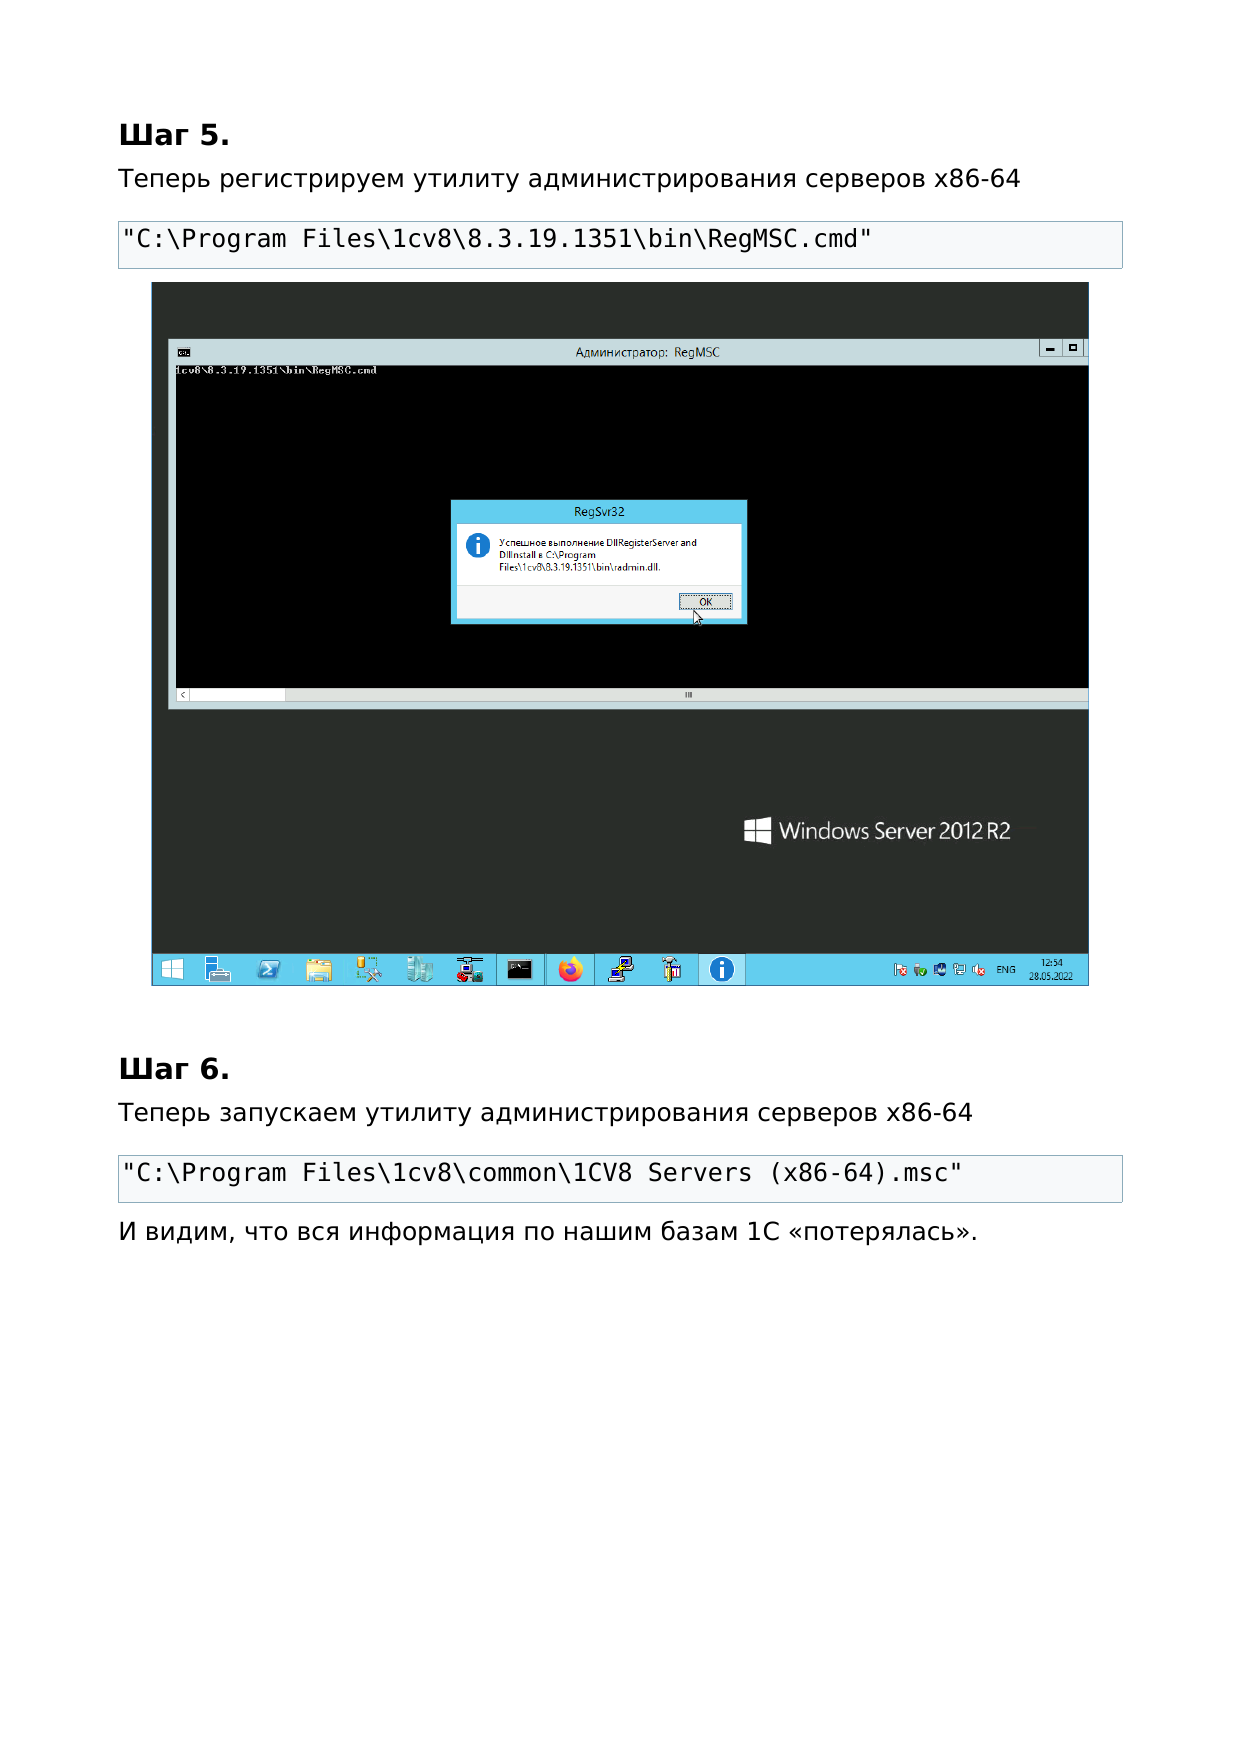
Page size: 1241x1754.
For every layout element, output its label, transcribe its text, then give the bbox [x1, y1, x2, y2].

table_header "C:\Program Files\1cv8\8.3.19.1351\bin\RegMSC.cmd" [119, 222, 1122, 268]
table_header "C:\Program Files\1cv8\common\1CV8 Servers (x86-64).msc" [119, 1156, 1122, 1202]
text Теперь запускаем утилиту администрирования серверов x86-64 [118, 1099, 1122, 1128]
text Теперь регистрируем утилиту администрирования серверов x86-64 [118, 164, 1122, 194]
picture [151, 282, 1089, 986]
subtitle Шаг 6. [118, 1052, 1122, 1086]
subtitle Шаг 5. [118, 118, 1122, 152]
text И видим, что вся информация по нашим базам 1С «потерялась». [118, 1217, 1122, 1246]
